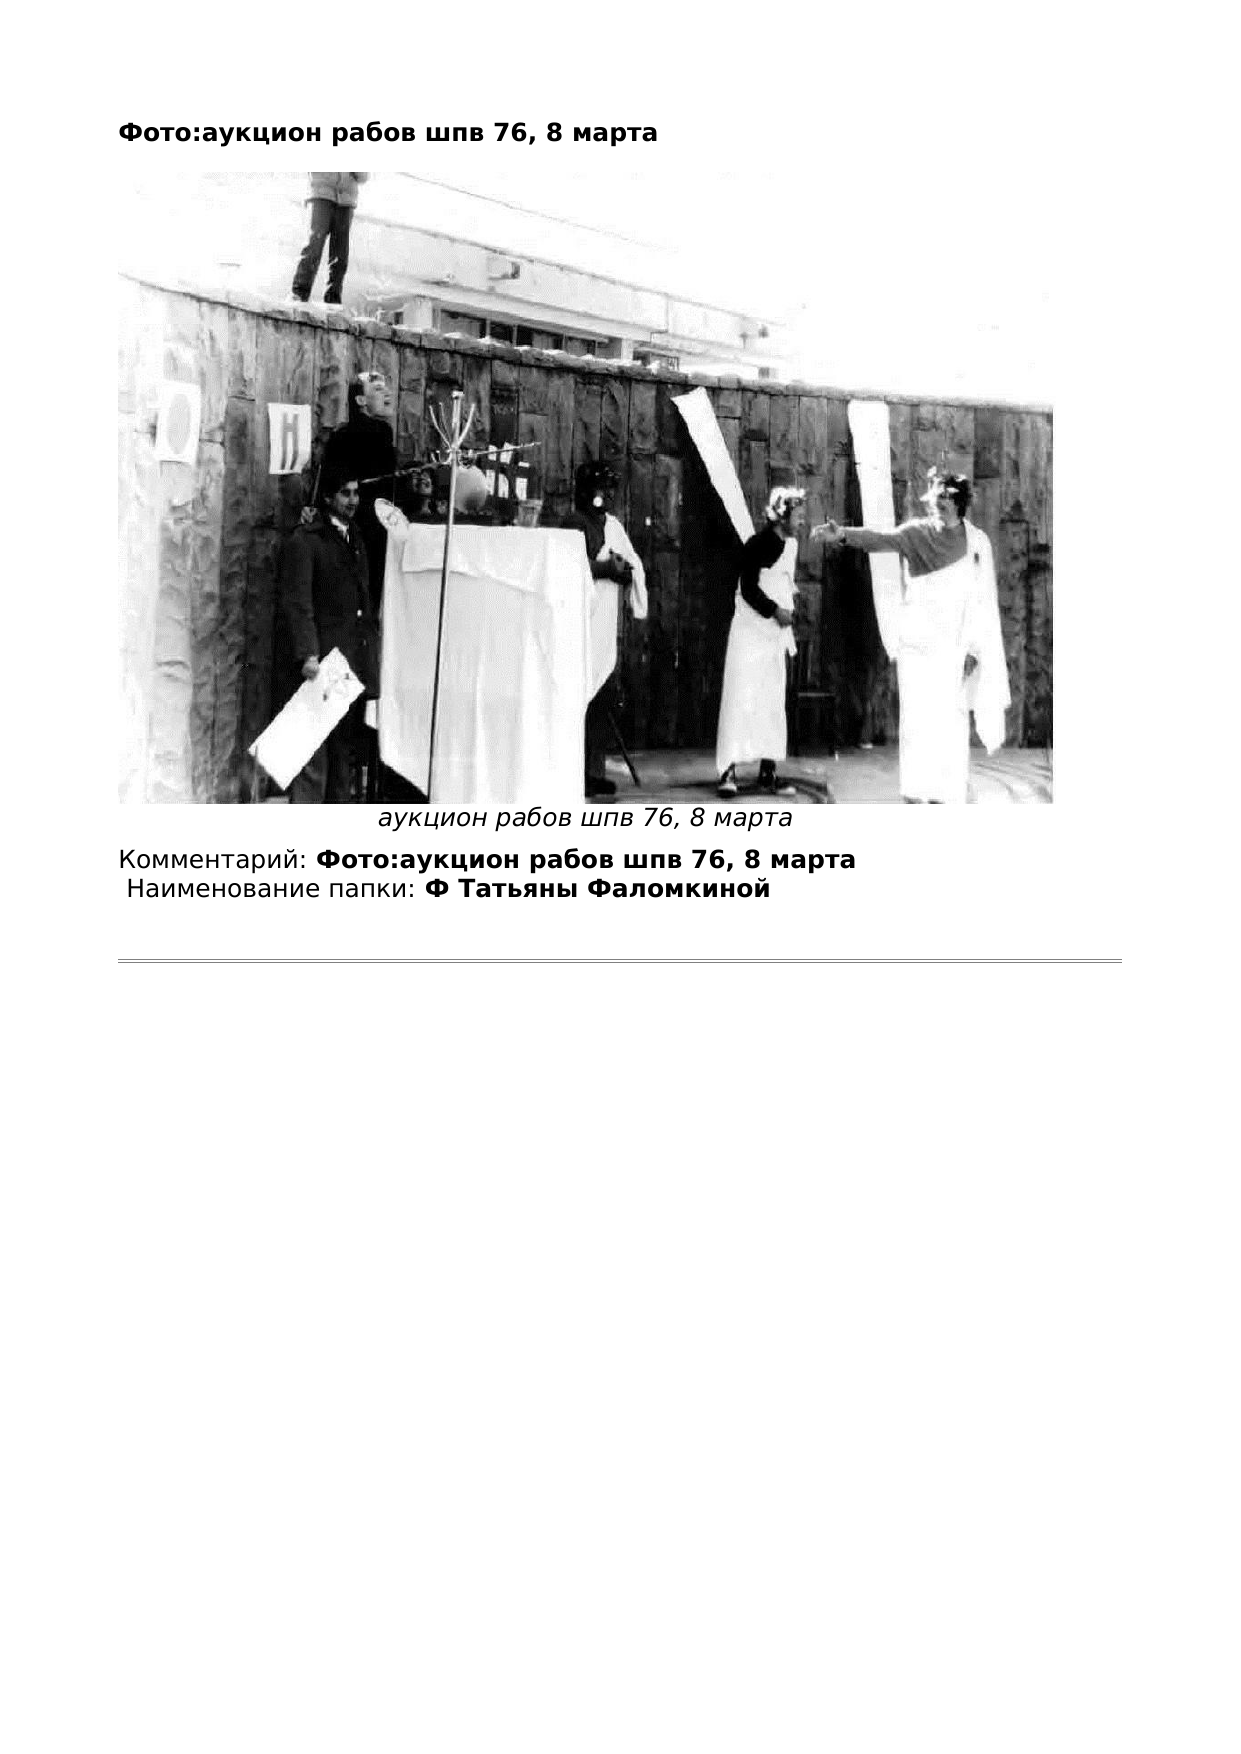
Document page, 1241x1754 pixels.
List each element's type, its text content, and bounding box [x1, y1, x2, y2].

subtitle Фото:аукцион рабов шпв 76, 8 марта [118, 118, 1122, 147]
text Комментарий: Фото:аукцион рабов шпв 76, 8 марта Наименование папки: Ф Татьяны Фаломкиной [118, 845, 1122, 932]
picture [118, 172, 1056, 804]
text аукцион рабов шпв 76, 8 марта [118, 804, 1056, 832]
